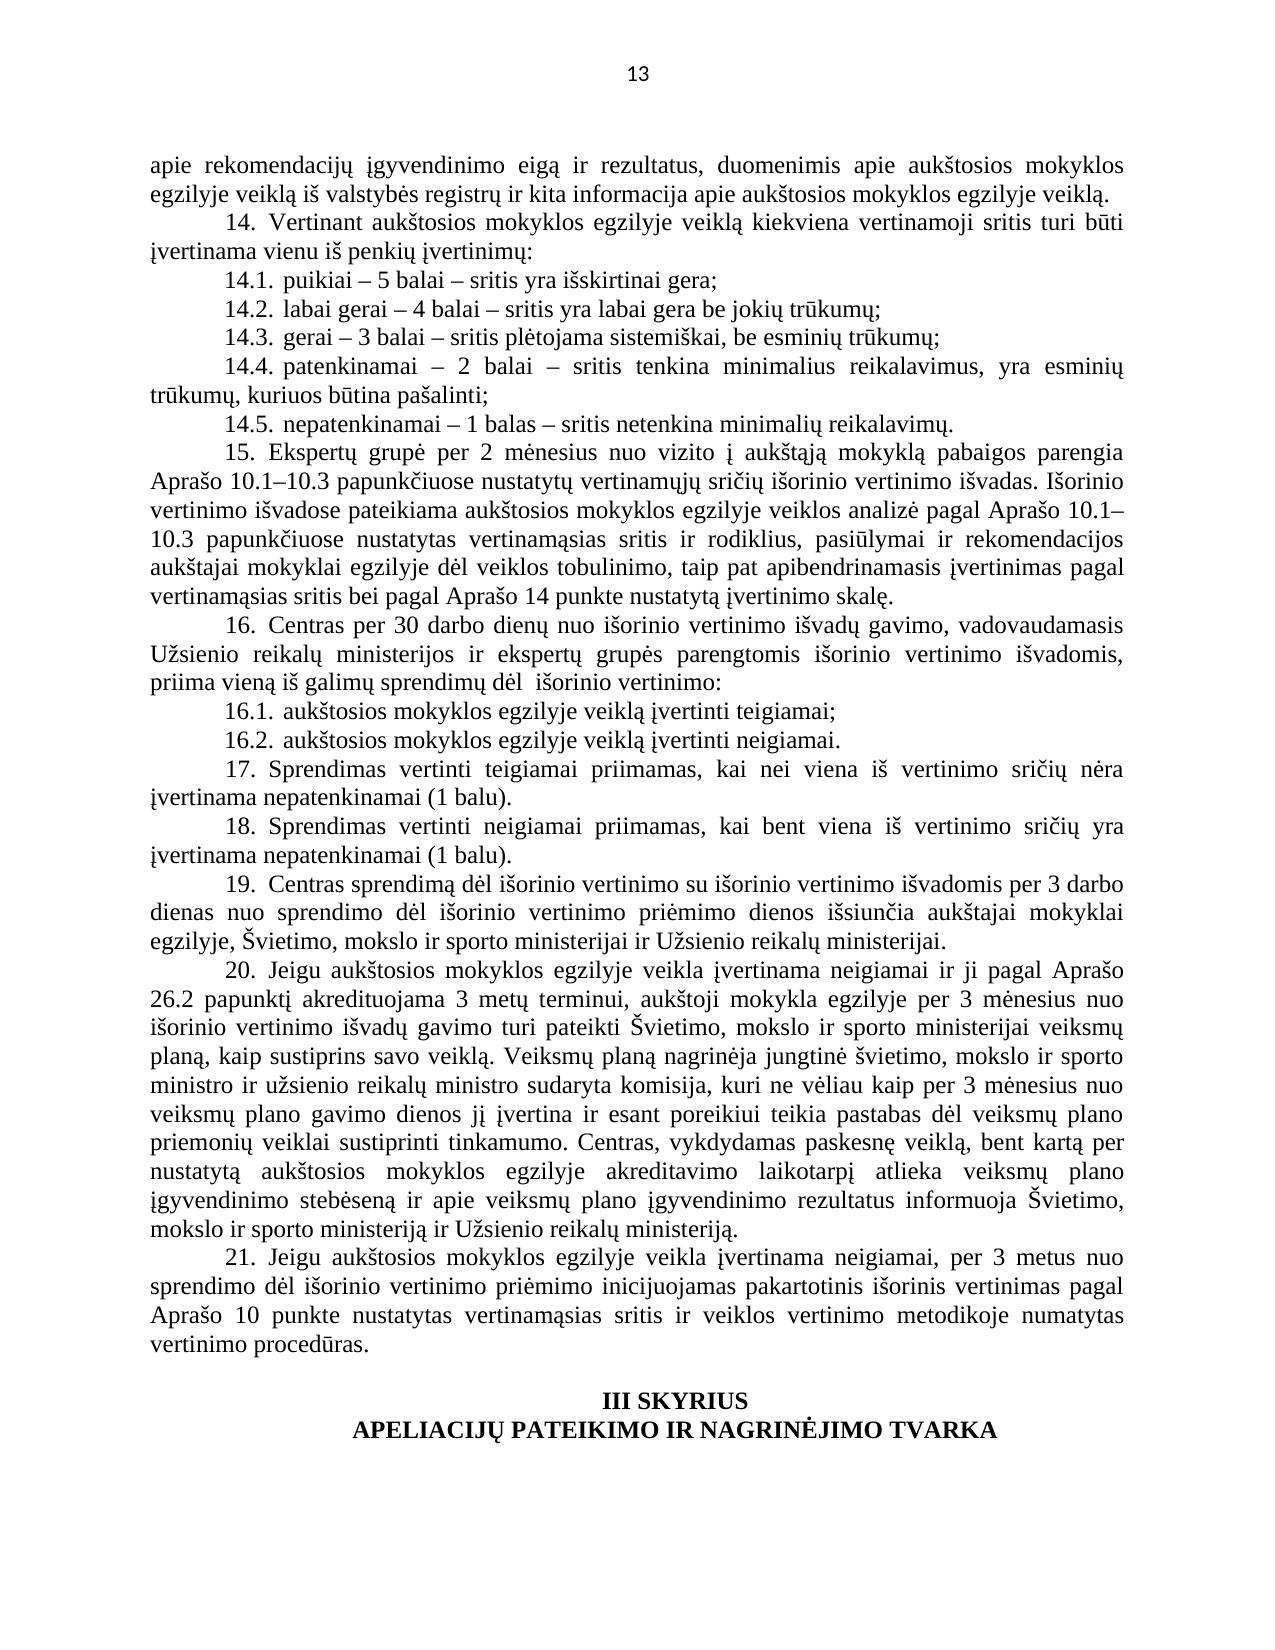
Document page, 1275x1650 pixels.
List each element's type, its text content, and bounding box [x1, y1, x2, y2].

text apie rekomendacijų įgyvendinimo eigą ir rezultatus, duomenimis apie aukštosios mokyklos egzilyje veiklą iš valstybės registrų ir kita informacija apie aukštosios mokyklos egzilyje veiklą. [150, 150, 1125, 207]
text 20. Jeigu aukštosios mokyklos egzilyje veikla įvertinama neigiamai ir ji pagal Aprašo 26.2 papunktį akredituojama 3 metų terminui, aukštoji mokykla egzilyje per 3 mėnesius nuo išorinio vertinimo išvadų gavimo turi pateikti Švietimo, mokslo ir sporto ministerijai veiksmų planą, kaip sustiprins savo veiklą. Veiksmų planą nagrinėja jungtinė švietimo, mokslo ir sporto ministro ir užsienio reikalų ministro sudaryta komisija, kuri ne vėliau kaip per 3 mėnesius nuo veiksmų plano gavimo dienos jį įvertina ir esant poreikiui teikia pastabas dėl veiksmų plano priemonių veiklai sustiprinti tinkamumo. Centras, vykdydamas paskesnę veiklą, bent kartą per nustatytą aukštosios mokyklos egzilyje akreditavimo laikotarpį atlieka veiksmų plano įgyvendinimo stebėseną ir apie veiksmų plano įgyvendinimo rezultatus informuoja Švietimo, mokslo ir sporto ministeriją ir Užsienio reikalų ministeriją. [150, 955, 1125, 1242]
text 16.1. aukštosios mokyklos egzilyje veiklą įvertinti teigiamai; [150, 696, 1125, 725]
text 16. Centras per 30 darbo dienų nuo išorinio vertinimo išvadų gavimo, vadovaudamasis Užsienio reikalų ministerijos ir ekspertų grupės parengtomis išorinio vertinimo išvadomis, priima vieną iš galimų sprendimų dėl išorinio vertinimo: [150, 610, 1125, 696]
text 14.4. patenkinamai – 2 balai – sritis tenkina minimalius reikalavimus, yra esminių trūkumų, kuriuos būtina pašalinti; [150, 351, 1125, 409]
text 14.5. nepatenkinamai – 1 balas – sritis netenkina minimalių reikalavimų. [150, 409, 1125, 437]
text 21. Jeigu aukštosios mokyklos egzilyje veikla įvertinama neigiamai, per 3 metus nuo sprendimo dėl išorinio vertinimo priėmimo inicijuojamas pakartotinis išorinis vertinimas pagal Aprašo 10 punkte nustatytas vertinamąsias sritis ir veiklos vertinimo metodikoje numatytas vertinimo procedūras. [150, 1242, 1125, 1357]
text 17. Sprendimas vertinti teigiamai priimamas, kai nei viena iš vertinimo sričių nėra įvertinama nepatenkinamai (1 balu). [150, 754, 1125, 811]
text APELIACIJŲ PATEIKIMO IR NAGRINĖJIMO TVARKA [150, 1415, 1125, 1444]
text 16.2. aukštosios mokyklos egzilyje veiklą įvertinti neigiamai. [150, 725, 1125, 754]
text 19. Centras sprendimą dėl išorinio vertinimo su išorinio vertinimo išvadomis per 3 darbo dienas nuo sprendimo dėl išorinio vertinimo priėmimo dienos išsiunčia aukštajai mokyklai egzilyje, Švietimo, mokslo ir sporto ministerijai ir Užsienio reikalų ministerijai. [150, 869, 1125, 955]
text 14.3. gerai – 3 balai – sritis plėtojama sistemiškai, be esminių trūkumų; [150, 322, 1125, 351]
text 14.1. puikiai – 5 balai – sritis yra išskirtinai gera; [150, 265, 1125, 294]
text 18. Sprendimas vertinti neigiamai priimamas, kai bent viena iš vertinimo sričių yra įvertinama nepatenkinamai (1 balu). [150, 811, 1125, 869]
text 14.2. labai gerai – 4 balai – sritis yra labai gera be jokių trūkumų; [150, 294, 1125, 322]
text 14. Vertinant aukštosios mokyklos egzilyje veiklą kiekviena vertinamoji sritis turi būti įvertinama vienu iš penkių įvertinimų: [150, 207, 1125, 265]
text 15. Ekspertų grupė per 2 mėnesius nuo vizito į aukštąją mokyklą pabaigos parengia Aprašo 10.1–10.3 papunkčiuose nustatytų vertinamųjų sričių išorinio vertinimo išvadas. Išorinio vertinimo išvadose pateikiama aukštosios mokyklos egzilyje veiklos analizė pagal Aprašo 10.1–10.3 papunkčiuose nustatytas vertinamąsias sritis ir rodiklius, pasiūlymai ir rekomendacijos aukštajai mokyklai egzilyje dėl veiklos tobulinimo, taip pat apibendrinamasis įvertinimas pagal vertinamąsias sritis bei pagal Aprašo 14 punkte nustatytą įvertinimo skalę. [150, 437, 1125, 610]
text III SKYRIUS [150, 1386, 1125, 1415]
